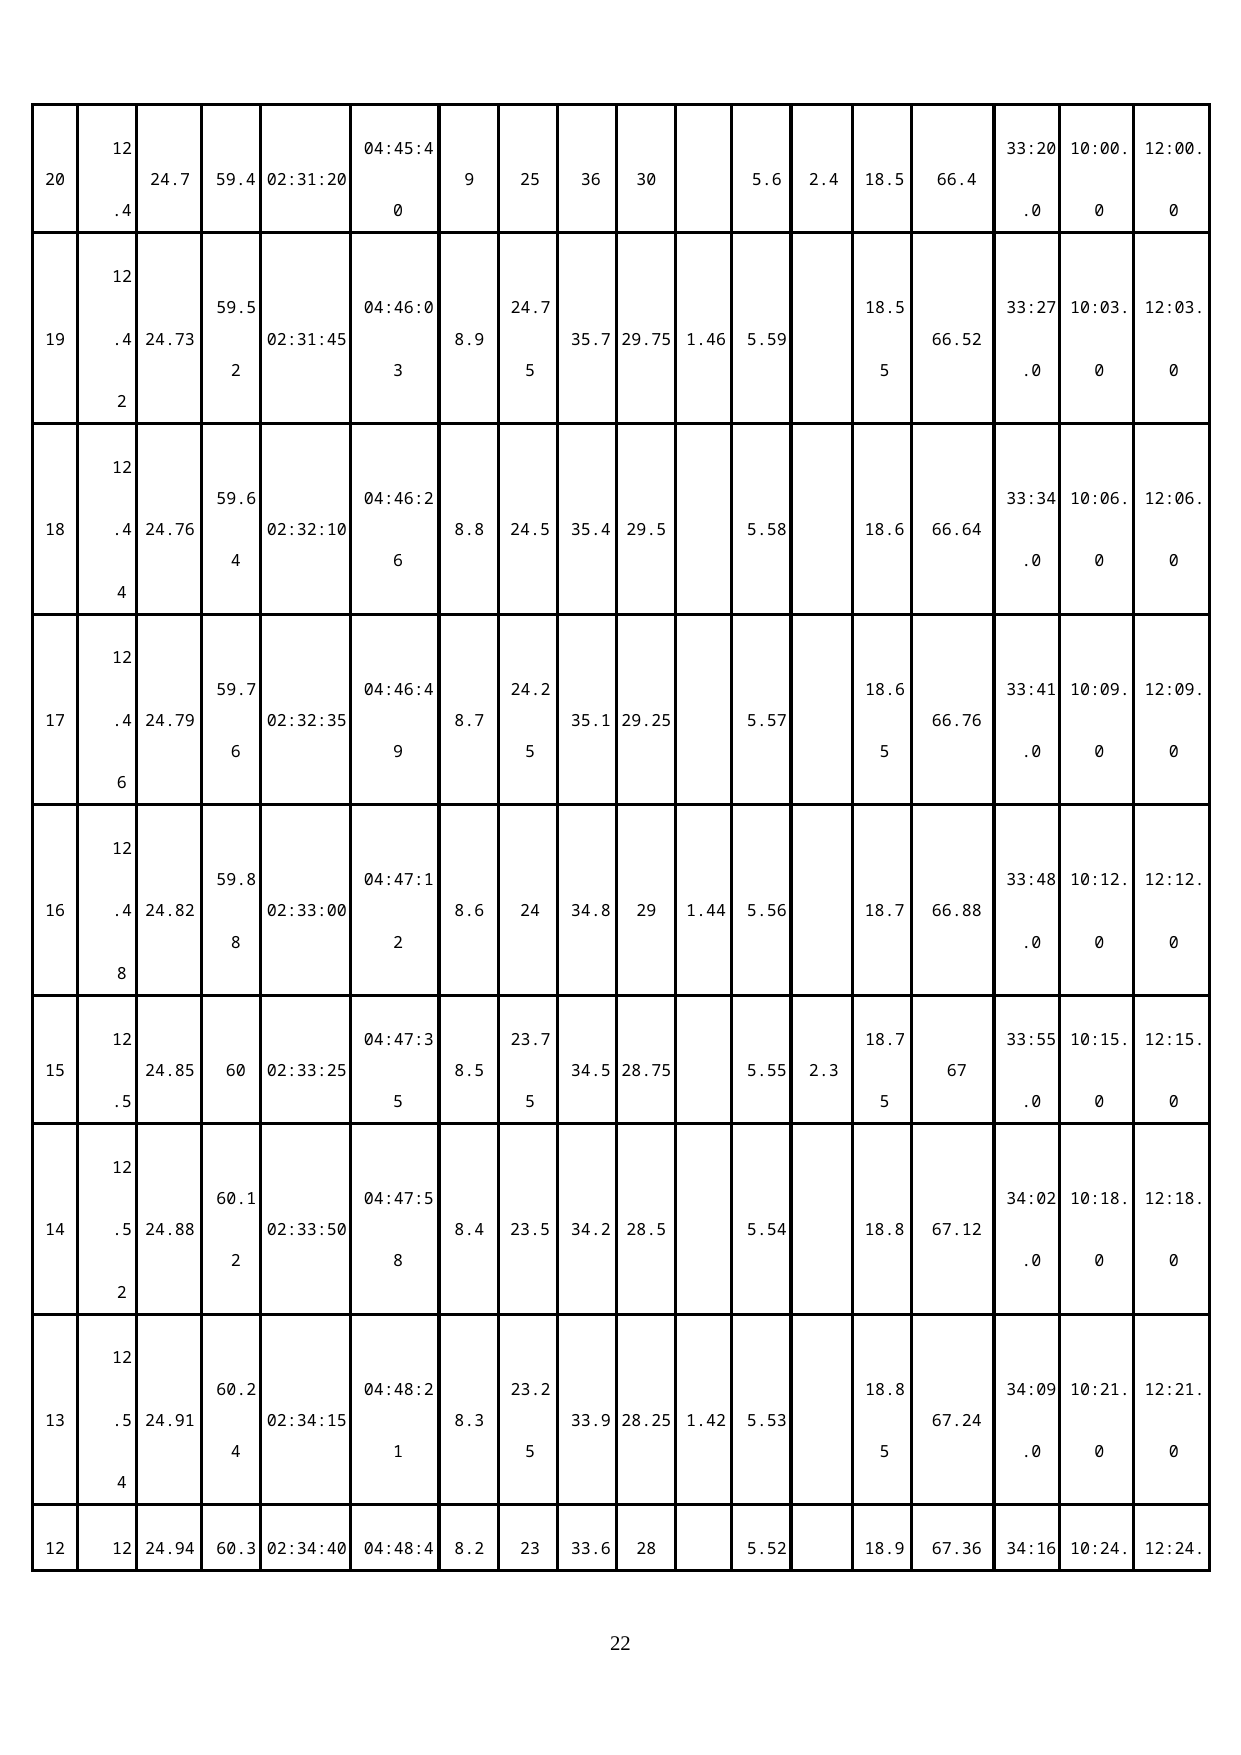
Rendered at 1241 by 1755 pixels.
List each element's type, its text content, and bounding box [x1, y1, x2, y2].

table_cell 28.5 [618, 1125, 674, 1312]
table_cell 59.88 [203, 806, 259, 994]
table_cell 33.6 [559, 1506, 615, 1569]
table_cell 12.54 [79, 1316, 135, 1503]
table_cell 04:48:21 [352, 1316, 437, 1503]
table_cell 10:00.0 [1061, 106, 1132, 231]
table_cell 12.46 [79, 616, 135, 803]
table_cell 66.4 [913, 106, 992, 231]
table_cell 8.9 [441, 234, 497, 422]
table_cell 12.48 [79, 806, 135, 994]
table_cell 18.6 [854, 425, 910, 612]
table_cell 66.88 [913, 806, 992, 994]
table_cell 02:33:25 [262, 997, 349, 1122]
table_cell 04:47:35 [352, 997, 437, 1122]
table_cell 1.46 [677, 234, 730, 422]
table_cell 60 [203, 997, 259, 1122]
table_cell 15 [34, 997, 76, 1122]
table_cell 35.1 [559, 616, 615, 803]
table_cell [677, 106, 730, 231]
table_cell 59.52 [203, 234, 259, 422]
table_cell 60.24 [203, 1316, 259, 1503]
table_cell 10:09.0 [1061, 616, 1132, 803]
table_cell 29.5 [618, 425, 674, 612]
table_cell 04:46:49 [352, 616, 437, 803]
table_cell 14 [34, 1125, 76, 1312]
table_cell 2.3 [793, 997, 851, 1122]
table_cell 02:32:35 [262, 616, 349, 803]
table_cell [793, 425, 851, 612]
table_cell 02:32:10 [262, 425, 349, 612]
table_cell 23 [500, 1506, 556, 1569]
table_cell 12.44 [79, 425, 135, 612]
table_cell 66.52 [913, 234, 992, 422]
table_cell 23.5 [500, 1125, 556, 1312]
table_cell [677, 1506, 730, 1569]
table_cell 04:45:40 [352, 106, 437, 231]
table_cell 18.65 [854, 616, 910, 803]
table_cell 29.75 [618, 234, 674, 422]
table_cell [793, 1316, 851, 1503]
table_cell 9 [441, 106, 497, 231]
table_cell 60.3 [203, 1506, 259, 1569]
table_cell 04:46:03 [352, 234, 437, 422]
table_cell 59.64 [203, 425, 259, 612]
table_cell 34:09.0 [996, 1316, 1058, 1503]
table_cell 24.88 [138, 1125, 200, 1312]
table_cell 10:15.0 [1061, 997, 1132, 1122]
table_cell 5.53 [733, 1316, 789, 1503]
table_cell 24.76 [138, 425, 200, 612]
table_cell 02:33:00 [262, 806, 349, 994]
table_cell 12.42 [79, 234, 135, 422]
table_cell 67.12 [913, 1125, 992, 1312]
table_cell 33:34.0 [996, 425, 1058, 612]
table_cell 33:55.0 [996, 997, 1058, 1122]
table_cell 20 [34, 106, 76, 231]
table_cell 17 [34, 616, 76, 803]
table_cell 5.57 [733, 616, 789, 803]
table_cell 8.2 [441, 1506, 497, 1569]
table_cell 5.55 [733, 997, 789, 1122]
table_cell 02:31:20 [262, 106, 349, 231]
table_cell 34:02.0 [996, 1125, 1058, 1312]
table_cell 28.25 [618, 1316, 674, 1503]
table_cell 23.25 [500, 1316, 556, 1503]
table_cell 24.73 [138, 234, 200, 422]
table_cell 2.4 [793, 106, 851, 231]
table_cell 25 [500, 106, 556, 231]
table_cell [793, 1125, 851, 1312]
table_cell 24.79 [138, 616, 200, 803]
table_cell 33:20.0 [996, 106, 1058, 231]
table_cell 04:47:58 [352, 1125, 437, 1312]
table_cell 34.5 [559, 997, 615, 1122]
table_cell 5.6 [733, 106, 789, 231]
table_cell 34.2 [559, 1125, 615, 1312]
table_cell 10:12.0 [1061, 806, 1132, 994]
table_cell 59.76 [203, 616, 259, 803]
table_cell [793, 616, 851, 803]
table_cell 66.76 [913, 616, 992, 803]
table_cell 12:21.0 [1135, 1316, 1208, 1503]
table_cell 18.9 [854, 1506, 910, 1569]
table_cell [793, 234, 851, 422]
table_cell 5.52 [733, 1506, 789, 1569]
table_cell [677, 1125, 730, 1312]
table_cell 8.8 [441, 425, 497, 612]
table_cell 16 [34, 806, 76, 994]
table_cell 35.4 [559, 425, 615, 612]
table_cell 12.52 [79, 1125, 135, 1312]
table_cell 5.59 [733, 234, 789, 422]
table_cell 28 [618, 1506, 674, 1569]
table_cell [793, 806, 851, 994]
table_cell 1.42 [677, 1316, 730, 1503]
table_cell 18.8 [854, 1125, 910, 1312]
table_cell 30 [618, 106, 674, 231]
table_cell 8.4 [441, 1125, 497, 1312]
table_cell 12:24. [1135, 1506, 1208, 1569]
table_cell 12:06.0 [1135, 425, 1208, 612]
table_cell 28.75 [618, 997, 674, 1122]
table_cell 33:27.0 [996, 234, 1058, 422]
table_cell 8.6 [441, 806, 497, 994]
table_cell 04:46:26 [352, 425, 437, 612]
table_cell 29 [618, 806, 674, 994]
table_cell 24.5 [500, 425, 556, 612]
table_cell 02:34:40 [262, 1506, 349, 1569]
table_cell 33:48.0 [996, 806, 1058, 994]
table_cell 67 [913, 997, 992, 1122]
table_cell 24.94 [138, 1506, 200, 1569]
table_cell 35.7 [559, 234, 615, 422]
table_cell 10:21.0 [1061, 1316, 1132, 1503]
table_cell 18.55 [854, 234, 910, 422]
table_cell 12:03.0 [1135, 234, 1208, 422]
table_cell 23.75 [500, 997, 556, 1122]
table_cell 8.7 [441, 616, 497, 803]
table_cell 29.25 [618, 616, 674, 803]
table_cell 33.9 [559, 1316, 615, 1503]
table_cell 12:12.0 [1135, 806, 1208, 994]
table_cell 12 [34, 1506, 76, 1569]
table_cell 13 [34, 1316, 76, 1503]
table_cell 10:18.0 [1061, 1125, 1132, 1312]
table_cell 10:24. [1061, 1506, 1132, 1569]
table_cell 24.91 [138, 1316, 200, 1503]
table_cell 12:15.0 [1135, 997, 1208, 1122]
table_cell 34.8 [559, 806, 615, 994]
table_cell 04:48:4 [352, 1506, 437, 1569]
table_cell 60.12 [203, 1125, 259, 1312]
table_cell 1.44 [677, 806, 730, 994]
table_cell 19 [34, 234, 76, 422]
table_cell 02:34:15 [262, 1316, 349, 1503]
table_cell 18.5 [854, 106, 910, 231]
table_cell 04:47:12 [352, 806, 437, 994]
table_cell 10:03.0 [1061, 234, 1132, 422]
table_cell 18.85 [854, 1316, 910, 1503]
table_cell 18.75 [854, 997, 910, 1122]
table_cell 5.58 [733, 425, 789, 612]
table_cell 24.82 [138, 806, 200, 994]
table_cell 12 [79, 1506, 135, 1569]
table_cell 8.5 [441, 997, 497, 1122]
table_cell 33:41.0 [996, 616, 1058, 803]
table_cell 8.3 [441, 1316, 497, 1503]
table_cell 5.54 [733, 1125, 789, 1312]
table_cell 02:33:50 [262, 1125, 349, 1312]
table_cell 02:31:45 [262, 234, 349, 422]
table_cell 24.25 [500, 616, 556, 803]
table_cell [677, 616, 730, 803]
table_cell [677, 997, 730, 1122]
table_cell 12:00.0 [1135, 106, 1208, 231]
table_cell 24 [500, 806, 556, 994]
table_cell 24.7 [138, 106, 200, 231]
table_cell 66.64 [913, 425, 992, 612]
table_cell 34:16 [996, 1506, 1058, 1569]
table_cell [793, 1506, 851, 1569]
table_cell 36 [559, 106, 615, 231]
table_cell 12:18.0 [1135, 1125, 1208, 1312]
table_cell 59.4 [203, 106, 259, 231]
table_cell 67.24 [913, 1316, 992, 1503]
table_cell 12.4 [79, 106, 135, 231]
table_cell 24.75 [500, 234, 556, 422]
table_cell 24.85 [138, 997, 200, 1122]
table_cell 12:09.0 [1135, 616, 1208, 803]
table_cell 12.5 [79, 997, 135, 1122]
table_cell 67.36 [913, 1506, 992, 1569]
table_cell [677, 425, 730, 612]
table_cell 18 [34, 425, 76, 612]
table_cell 5.56 [733, 806, 789, 994]
table_cell 18.7 [854, 806, 910, 994]
table_cell 10:06.0 [1061, 425, 1132, 612]
